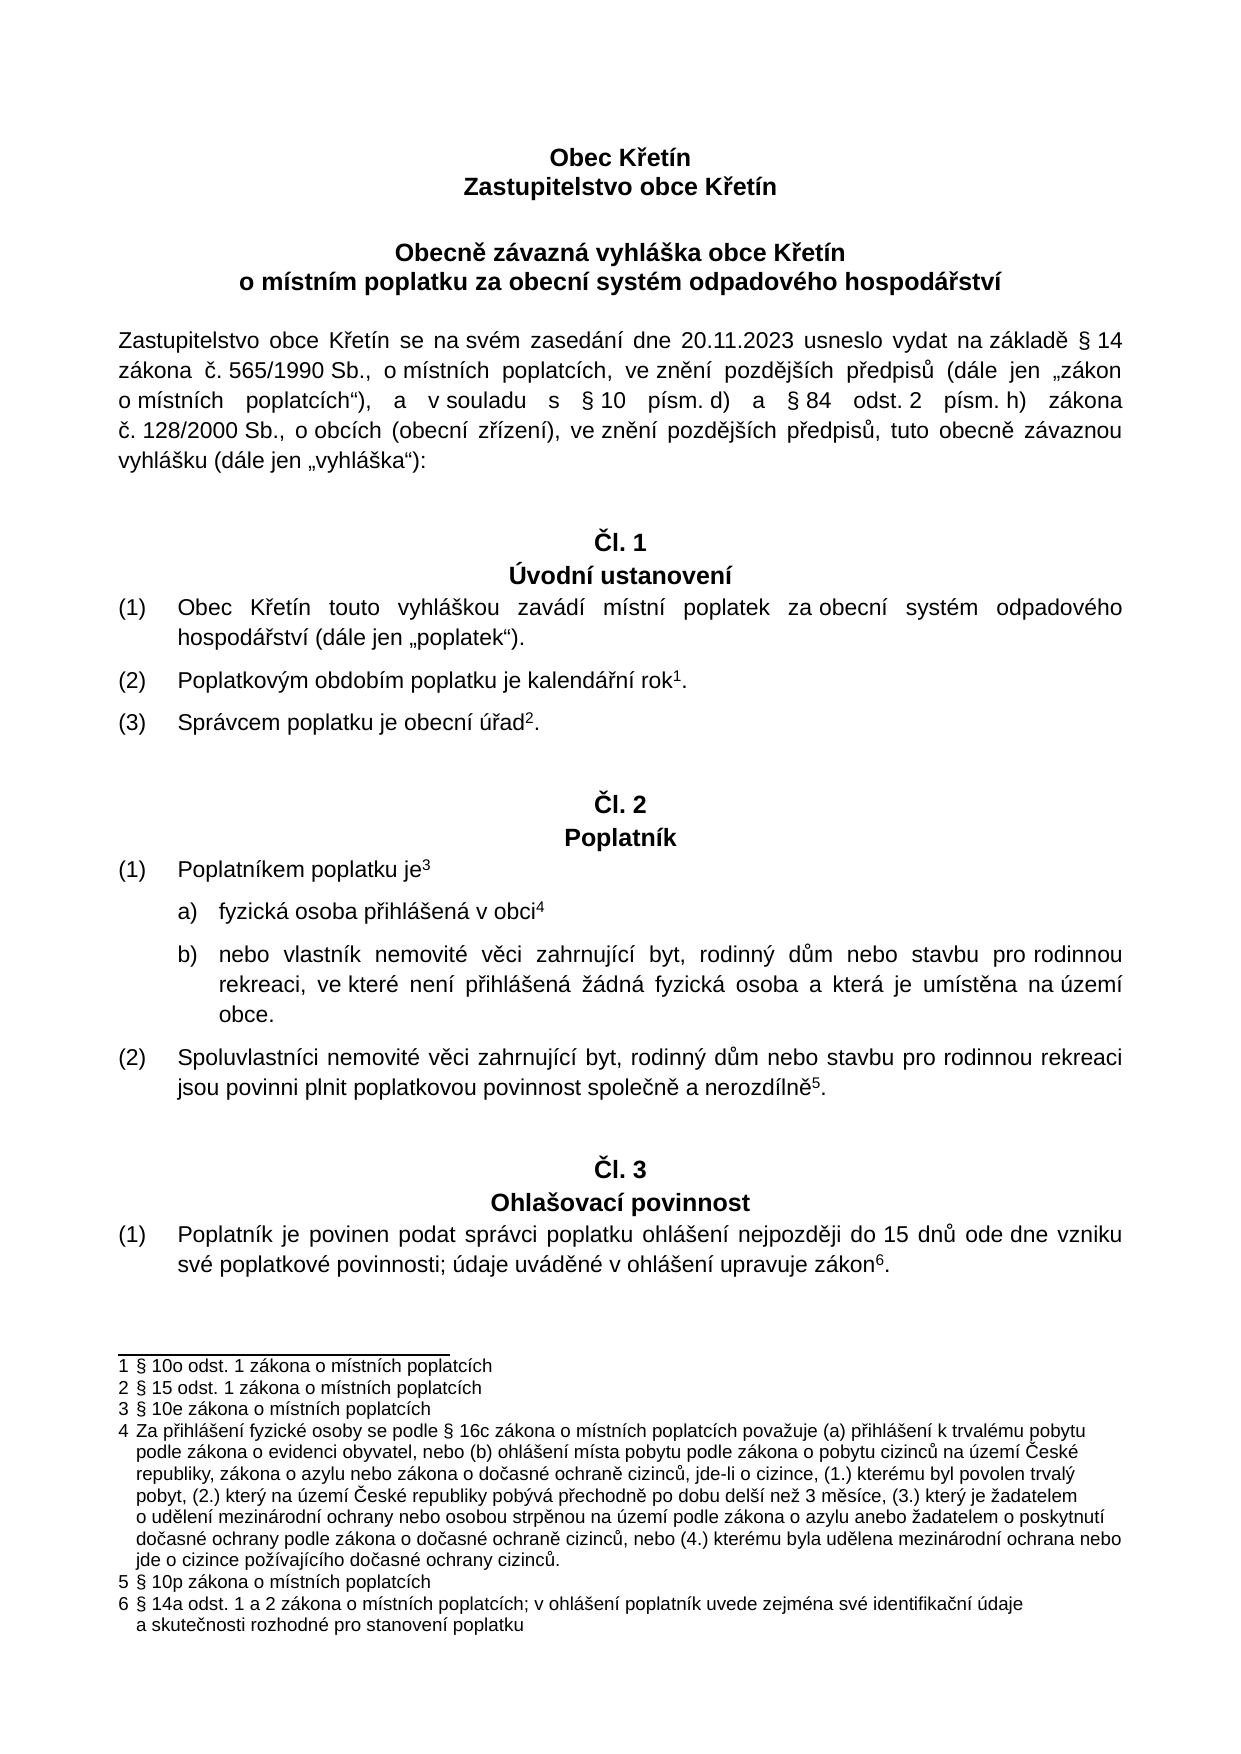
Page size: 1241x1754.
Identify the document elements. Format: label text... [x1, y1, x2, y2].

list Obec Křetín touto vyhláškou zavádí místní poplatek za obecní systém odpadového hospodářství (dále jen „poplatek“). [118, 594, 1122, 650]
list § 10p zákona o místních poplatcích [118, 1571, 1122, 1592]
list Spoluvlastníci nemovité věci zahrnující byt, rodinný dům nebo stavbu pro rodinnou rekreaci jsou povinni plnit poplatkovou povinnost společně a nerozdílně. [118, 1044, 1122, 1101]
list Poplatník je povinen podat správci poplatku ohlášení nejpozději do 15 dnů ode dne vzniku své poplatkové povinnosti; údaje uváděné v ohlášení upravuje zákon. [118, 1221, 1122, 1277]
subtitle Obecně závazná vyhláška obce Křetín o místním poplatku za obecní systém odpadového hospodářství [118, 238, 1122, 295]
subtitle Čl. 2 Poplatník [118, 789, 1122, 851]
subtitle Čl. 1 Úvodní ustanovení [118, 528, 1122, 589]
list § 15 odst. 1 zákona o místních poplatcích [118, 1377, 1122, 1398]
list nebo vlastník nemovité věci zahrnující byt, rodinný dům nebo stavbu pro rodinnou rekreaci, ve které není přihlášená žádná fyzická osoba a která je umístěna na území obce. [177, 941, 1122, 1028]
subtitle Čl. 3 Ohlašovací povinnost [118, 1154, 1122, 1216]
list Správcem poplatku je obecní úřad. [118, 709, 1122, 736]
list § 10e zákona o místních poplatcích [118, 1398, 1122, 1420]
list Za přihlášení fyzické osoby se podle § 16c zákona o místních poplatcích považuje (a) přihlášení k trvalému pobytu podle zákona o evidenci obyvatel, nebo (b) ohlášení místa pobytu podle zákona o pobytu cizinců na území České republiky, zákona o azylu nebo zákona o dočasné ochraně cizinců, jde-li o cizince, (1.) kterému byl povolen trvalý pobyt, (2.) který na území České republiky pobývá přechodně po dobu delší než 3 měsíce, (3.) který je žadatelem o udělení mezinárodní ochrany nebo osobou strpěnou na území podle zákona o azylu anebo žadatelem o poskytnutí dočasné ochrany podle zákona o dočasné ochraně cizinců, nebo (4.) kterému byla udělena mezinárodní ochrana nebo jde o cizince požívajícího dočasné ochrany cizinců. [118, 1420, 1122, 1571]
list fyzická osoba přihlášená v obci [177, 898, 1122, 925]
list § 14a odst. 1 a 2 zákona o místních poplatcích; v ohlášení poplatník uvede zejména své identifikační údaje a skutečnosti rozhodné pro stanovení poplatku [118, 1592, 1122, 1635]
text Obec Křetín Zastupitelstvo obce Křetín [118, 143, 1122, 201]
list Poplatníkem poplatku je [118, 856, 1122, 882]
list Poplatkovým obdobím poplatku je kalendářní rok. [118, 667, 1122, 693]
list § 10o odst. 1 zákona o místních poplatcích [118, 1355, 1122, 1377]
text Zastupitelstvo obce Křetín se na svém zasedání dne 20.11.2023 usneslo vydat na základě § 14 zákona č. 565/1990 Sb., o místních poplatcích, ve znění pozdějších předpisů (dále jen „zákon o místních poplatcích“), a v souladu s § 10 písm. d) a § 84 odst. 2 písm. h) zákona č. 128/2000 Sb., o obcích (obecní zřízení), ve znění pozdějších předpisů, tuto obecně závaznou vyhlášku (dále jen „vyhláška“): [118, 327, 1122, 474]
